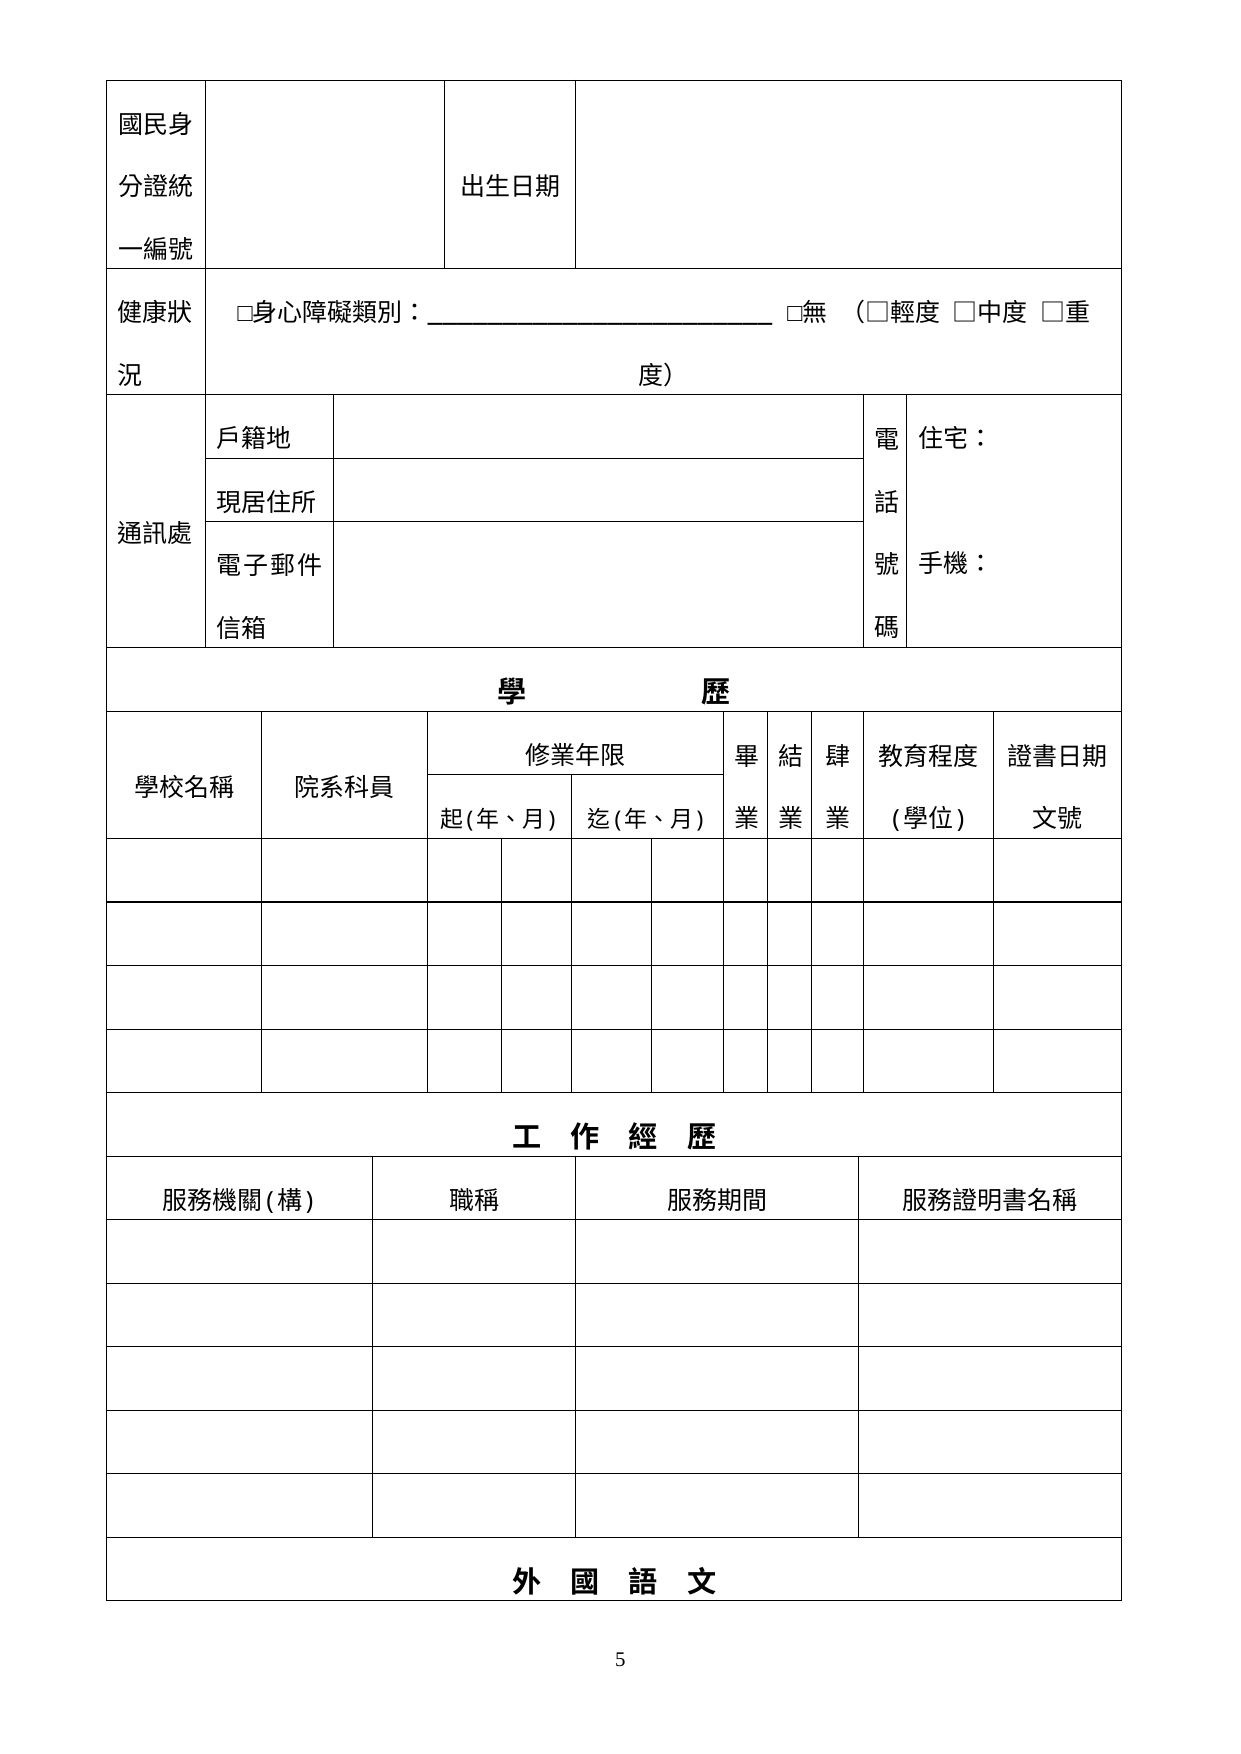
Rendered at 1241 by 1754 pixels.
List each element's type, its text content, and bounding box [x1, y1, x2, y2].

table_cell [373, 1284, 575, 1346]
table_cell [864, 1030, 993, 1092]
table_cell 通訊處 [107, 395, 205, 647]
table_cell 學校名稱 [107, 712, 261, 838]
table_cell [107, 1220, 372, 1283]
table_cell [859, 1411, 1121, 1473]
table_cell [334, 395, 863, 458]
table_cell [768, 839, 811, 901]
table_cell [572, 1030, 651, 1092]
table_cell [428, 966, 501, 1028]
table_cell [768, 1030, 811, 1092]
table_cell [428, 1030, 501, 1092]
table_cell [262, 1030, 427, 1092]
table_cell [107, 1030, 261, 1092]
table_cell [994, 1030, 1121, 1092]
table_cell [724, 839, 767, 901]
table_cell 住宅： 手機： [907, 395, 1121, 647]
table_cell [373, 1220, 575, 1283]
table_cell [206, 81, 444, 268]
table_cell 電話號碼 [864, 395, 906, 647]
table_cell [994, 839, 1121, 901]
table_cell 健康狀況 [107, 269, 205, 394]
table_cell 服務期間 [576, 1157, 858, 1219]
table_cell [812, 903, 863, 965]
table_cell [864, 903, 993, 965]
table_cell [576, 1474, 858, 1537]
table_cell 職稱 [373, 1157, 575, 1219]
table_cell 教育程度(學位) [864, 712, 993, 838]
table_cell 結 業 [768, 712, 811, 838]
table_cell 工 作 經 歷 [107, 1093, 1121, 1156]
table_cell [652, 966, 723, 1028]
table_cell [502, 966, 571, 1028]
table_cell [107, 1411, 372, 1473]
table_cell [502, 1030, 571, 1092]
table_cell 迄(年、月) [572, 775, 723, 838]
table_cell [572, 966, 651, 1028]
table_cell [262, 966, 427, 1028]
table_cell 修業年限 [428, 712, 723, 774]
table_cell [576, 1220, 858, 1283]
table_cell [373, 1347, 575, 1410]
table_cell [768, 966, 811, 1028]
table_cell 服務機關(構) [107, 1157, 372, 1219]
table_cell [107, 1347, 372, 1410]
table_cell [428, 839, 501, 901]
table_cell [107, 966, 261, 1028]
table_cell [812, 966, 863, 1028]
table_cell 畢業 [724, 712, 767, 838]
table_cell [576, 81, 1121, 268]
table_cell 出生日期 [445, 81, 575, 268]
table_cell [373, 1411, 575, 1473]
table_cell [812, 839, 863, 901]
table_cell [652, 1030, 723, 1092]
table_cell [576, 1347, 858, 1410]
table_cell [859, 1220, 1121, 1283]
table_cell [572, 839, 651, 901]
table_cell [572, 903, 651, 965]
table_cell [107, 839, 261, 901]
table_cell [576, 1411, 858, 1473]
table_cell [262, 839, 427, 901]
table_cell [859, 1284, 1121, 1346]
table_cell [652, 839, 723, 901]
table_cell [859, 1474, 1121, 1537]
table_cell 現居住所 [206, 459, 333, 521]
table_cell [373, 1474, 575, 1537]
table_cell [262, 903, 427, 965]
table_cell [859, 1347, 1121, 1410]
table_cell 國民身分證統一編號 [107, 81, 205, 268]
table_cell 戶籍地 [206, 395, 333, 458]
table_cell [334, 459, 863, 521]
table_cell 服務證明書名稱 [859, 1157, 1121, 1219]
table_cell [502, 839, 571, 901]
table_cell 證書日期文號 [994, 712, 1121, 838]
table_cell [864, 966, 993, 1028]
table_cell [812, 1030, 863, 1092]
table_cell [502, 903, 571, 965]
table_cell [994, 966, 1121, 1028]
table_cell [576, 1284, 858, 1346]
table_cell [724, 966, 767, 1028]
table_cell [107, 1474, 372, 1537]
table_cell [334, 522, 863, 647]
table_cell [724, 1030, 767, 1092]
table_cell [994, 903, 1121, 965]
table_cell 外 國 語 文 [107, 1538, 1121, 1600]
table_cell [107, 903, 261, 965]
table_cell [724, 903, 767, 965]
table_cell [652, 903, 723, 965]
table_cell [428, 903, 501, 965]
table_cell 院系科員 [262, 712, 427, 838]
table_cell [768, 903, 811, 965]
table_cell [107, 1284, 372, 1346]
table_cell [864, 839, 993, 901]
table_cell 起(年、月) [428, 775, 571, 838]
table_cell 肆業 [812, 712, 863, 838]
table_cell 電子郵件信箱 [206, 522, 333, 647]
table_cell □身心障礙類別：_______________________ □無 （□輕度 □中度 □重度） [206, 269, 1121, 394]
table_cell 學 歷 [107, 648, 1121, 711]
